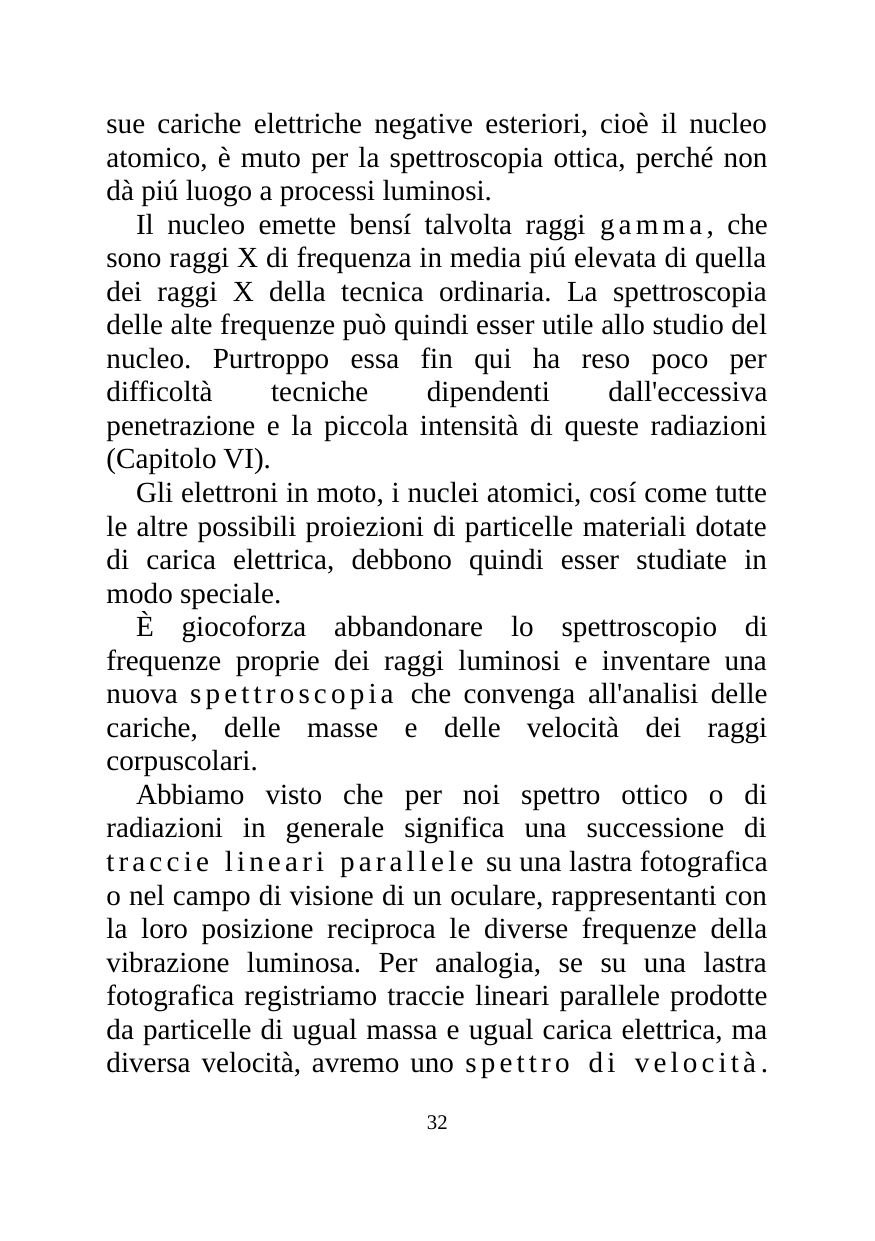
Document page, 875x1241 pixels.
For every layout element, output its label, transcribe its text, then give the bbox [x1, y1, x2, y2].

text Il nucleo emette bensí talvolta raggi gamma, che sono raggi X di frequenza in media piú elevata di quella dei raggi X della tecnica ordinaria. La spettroscopia delle alte frequenze può quindi esser utile allo studio del nucleo. Purtroppo essa fin qui ha reso poco per difficoltà tecniche dipendenti dall'eccessiva penetrazione e la piccola intensità di queste radiazioni (Capitolo VI). [106, 207, 768, 475]
text È giocoforza abbandonare lo spettroscopio di frequenze proprie dei raggi luminosi e inventare una nuova spettroscopia che convenga all'analisi delle cariche, delle masse e delle velocità dei raggi corpuscolari. [106, 609, 768, 777]
text Gli elettroni in moto, i nuclei atomici, cosí come tutte le altre possibili proiezioni di particelle materiali dotate di carica elettrica, debbono quindi esser studiate in modo speciale. [106, 475, 768, 609]
text sue cariche elettriche negative esteriori, cioè il nucleo atomico, è muto per la spettroscopia ottica, perché non dà piú luogo a processi luminosi. [106, 106, 768, 207]
text Abbiamo visto che per noi spettro ottico o di radiazioni in generale significa una successione di traccie lineari parallele su una lastra fotografica o nel campo di visione di un oculare, rappresentanti con la loro posizione reciproca le diverse frequenze della vibrazione luminosa. Per analogia, se su una lastra fotografica registriamo traccie lineari parallele prodotte da particelle di ugual massa e ugual carica elettrica, ma diversa velocità, avremo uno spettro di velocità. [106, 777, 768, 1079]
